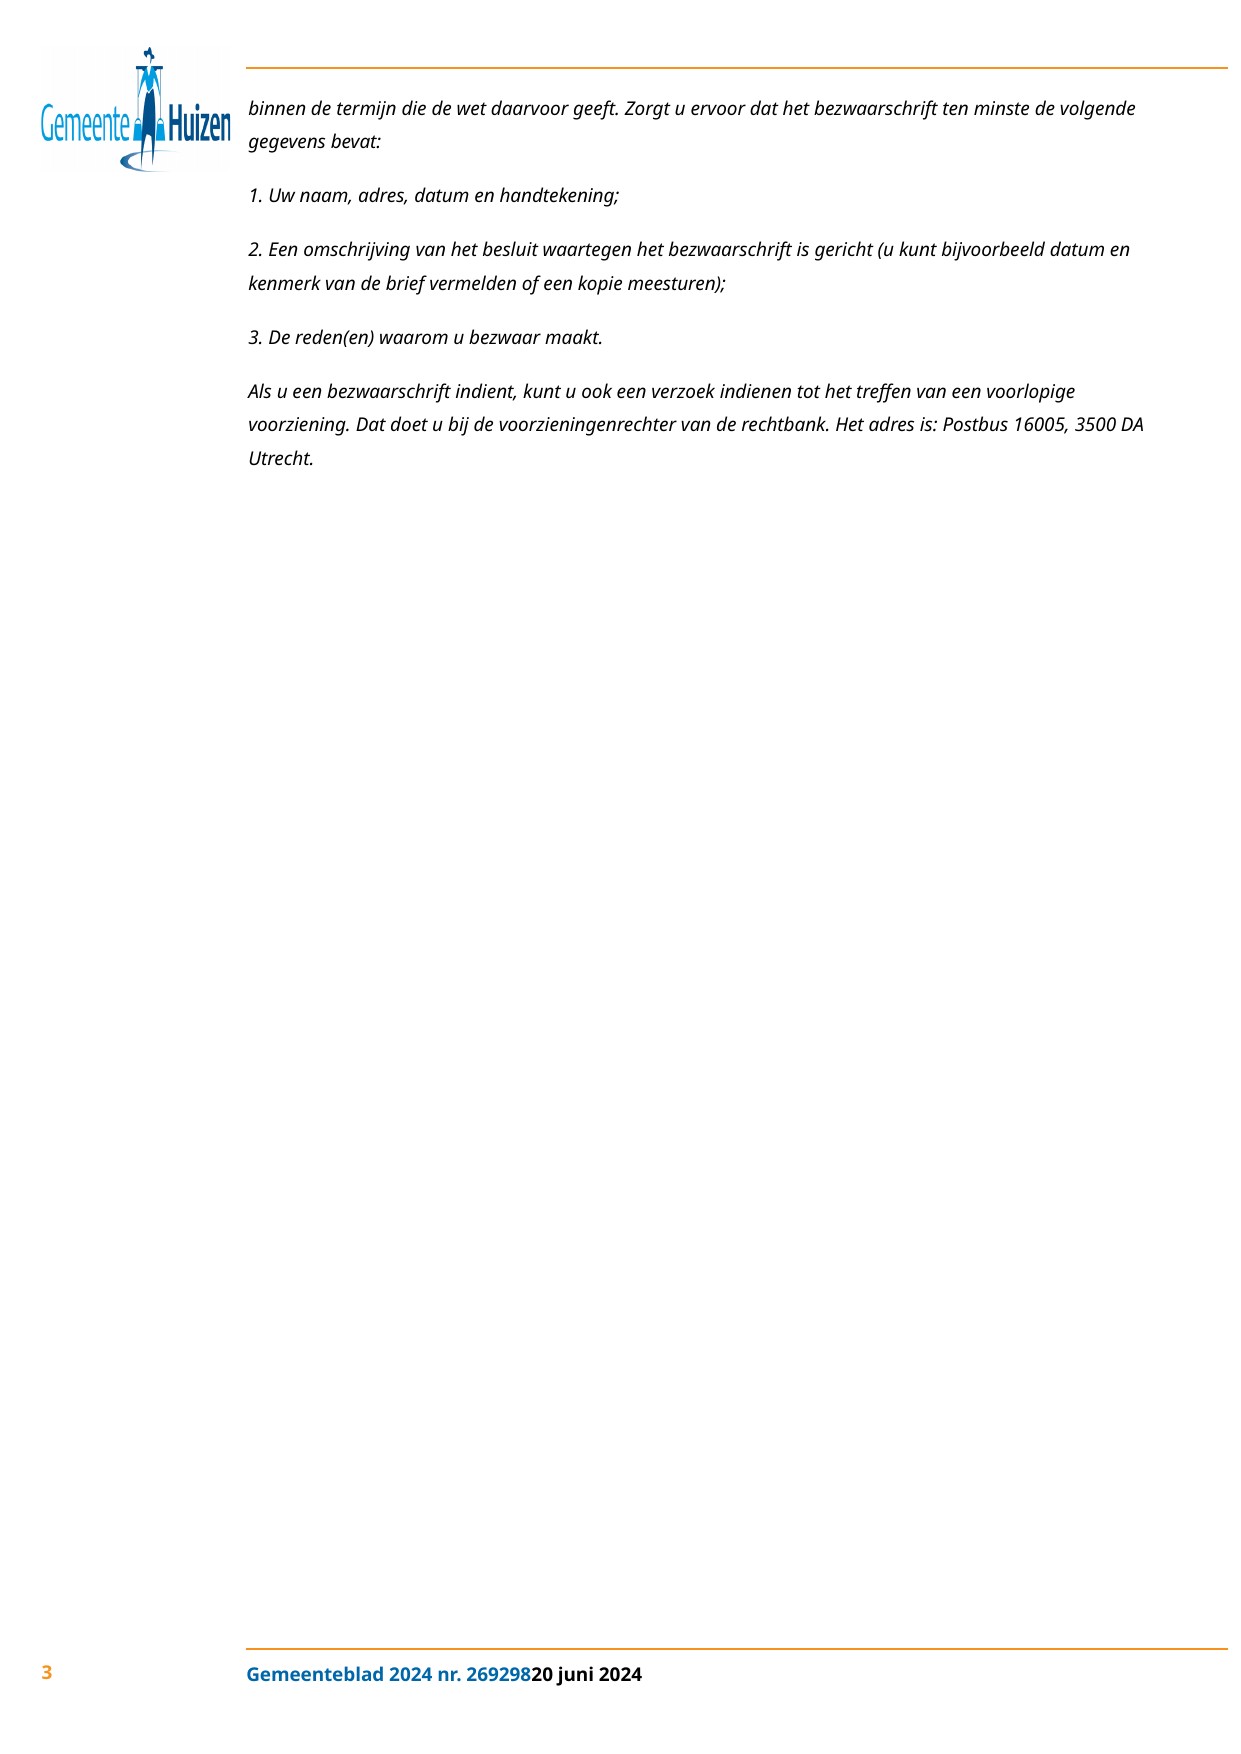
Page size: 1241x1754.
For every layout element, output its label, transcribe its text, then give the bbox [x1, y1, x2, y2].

text binnen de termijn die de wet daarvoor geeft. Zorgt u ervoor dat het bezwaarschrift ten minste de volgende gegevens bevat: [248, 95, 1152, 154]
text 1. Uw naam, adres, datum en handtekening; [248, 182, 1152, 208]
text Als u een bezwaarschrift indient, kunt u ook een verzoek indienen tot het treffen van een voorlopige voorziening. Dat doet u bij de voorzieningenrechter van de rechtbank. Het adres is: Postbus 16005, 3500 DA Utrecht. [248, 378, 1152, 471]
text 2. Een omschrijving van het besluit waartegen het bezwaarschrift is gericht (u kunt bijvoorbeeld datum en kenmerk van de brief vermelden of een kopie meesturen); [248, 236, 1152, 296]
picture [41, 47, 231, 172]
text 3. De reden(en) waarom u bezwaar maakt. [248, 324, 1152, 349]
